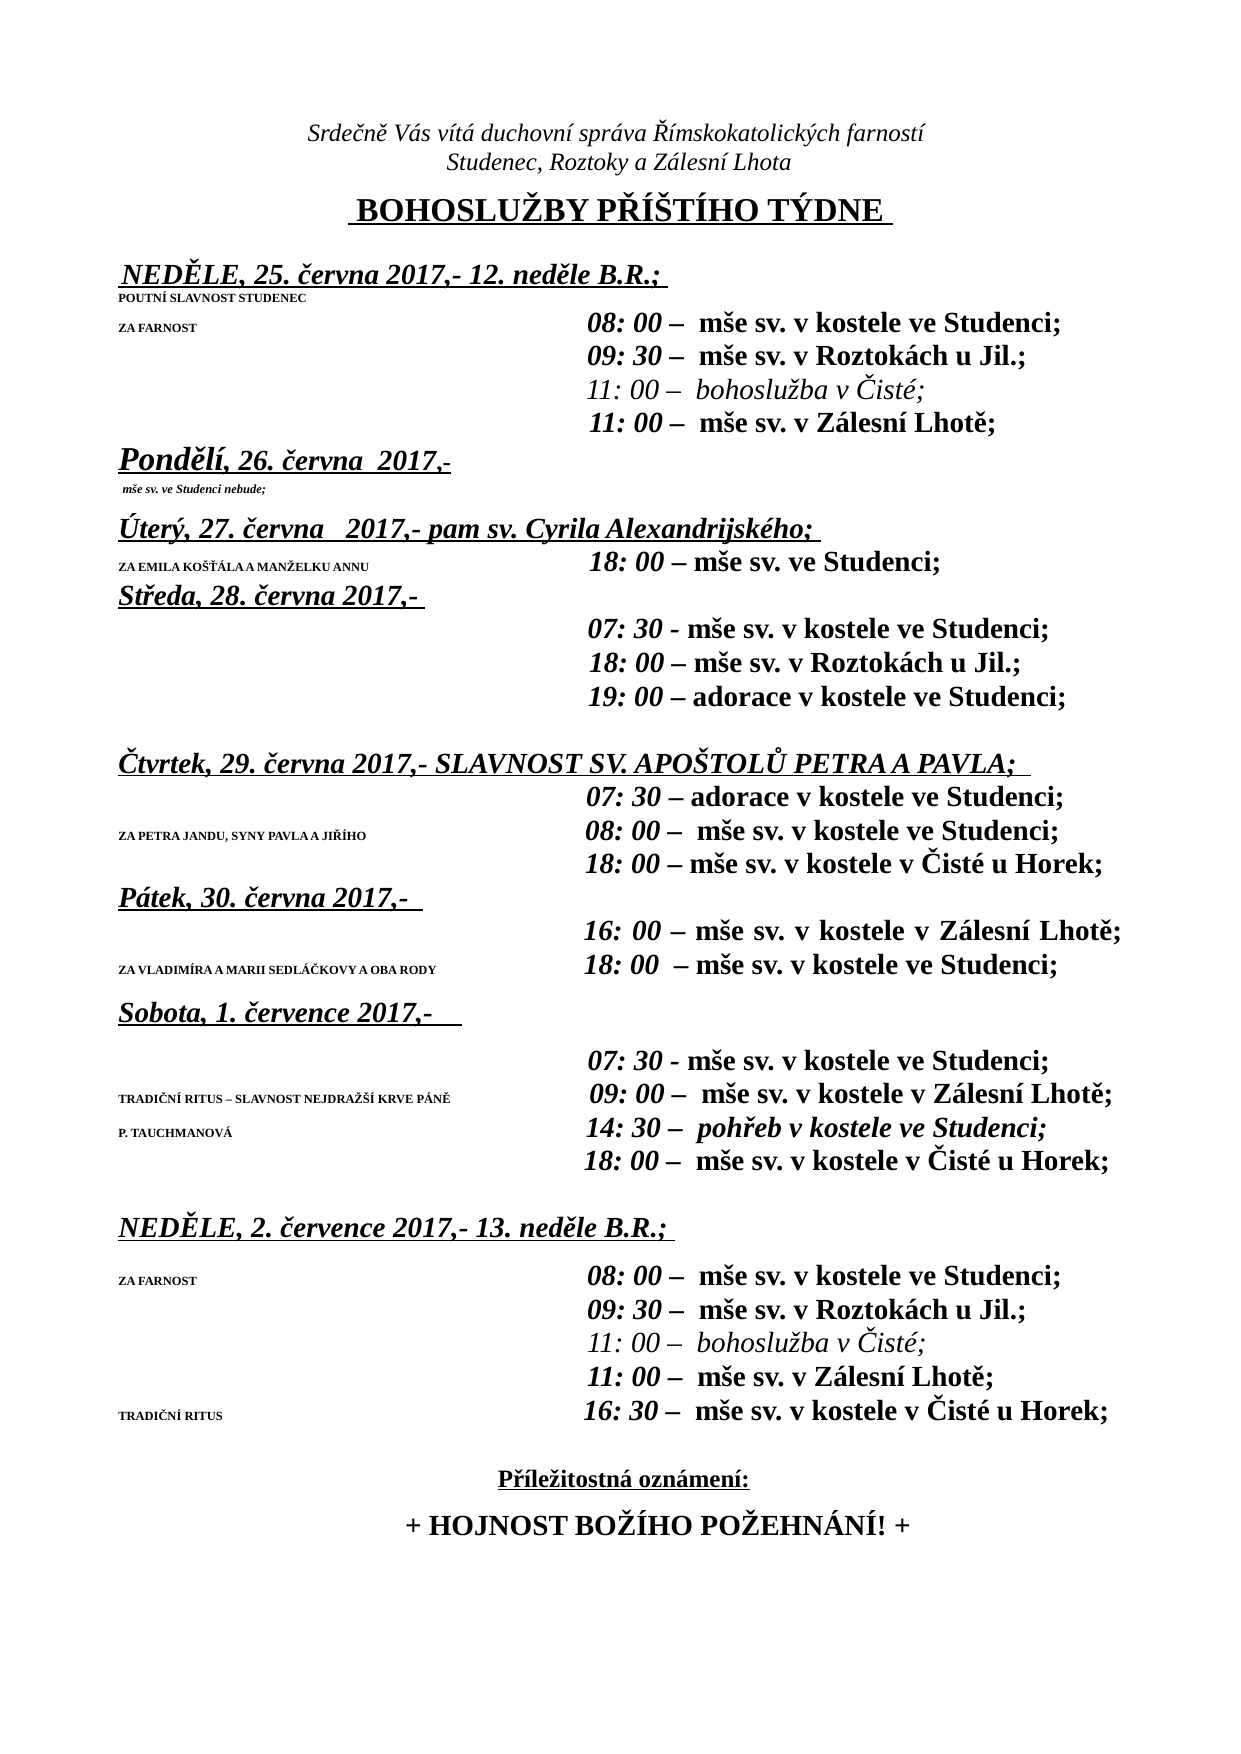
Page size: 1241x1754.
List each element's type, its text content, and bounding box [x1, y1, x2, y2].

text 11: 00 – bohoslužba v Čisté; [118, 372, 1122, 406]
text Pondělí, 26. června 2017,- [118, 439, 1122, 477]
text 07: 30 - mše sv. v kostele ve Studenci; [573, 1043, 1122, 1076]
text NEDĚLE, 25. června 2017,- 12. neděle B.R.; [118, 257, 1122, 291]
text 07: 30 – adorace v kostele ve Studenci; [118, 779, 1122, 813]
text TRADIČNÍ RITUS 16: 30 – mše sv. v kostele v Čisté u Horek; [118, 1393, 1122, 1426]
text Čtvrtek, 29. června 2017,- SLAVNOST SV. APOŠTOLŮ PETRA A PAVLA; [118, 746, 1122, 779]
text 07: 30 - mše sv. v kostele ve Studenci; [573, 612, 1122, 645]
text 09: 30 – mše sv. v Roztokách u Jil.; [118, 338, 1122, 372]
text 11: 00 – mše sv. v Zálesní Lhotě; [118, 406, 1122, 439]
list POUTNÍ SLAVNOST STUDENEC [118, 291, 1122, 305]
text Studenec, Roztoky a Zálesní Lhota [118, 147, 1122, 176]
list Středa, 28. června 2017,- [118, 578, 1122, 612]
text BOHOSLUŽBY PŘÍŠTÍHO TÝDNE [118, 190, 1122, 228]
list + HOJNOST BOŽÍHO POŽEHNÁNÍ! + [156, 1508, 1122, 1541]
text TRADIČNÍ RITUS – SLAVNOST NEJDRAŽŠÍ KRVE PÁNĚ 09: 00 – mše sv. v kostele v Zálesní Lhotě; [118, 1076, 1122, 1110]
text Pátek, 30. června 2017,- [118, 880, 1122, 913]
text mše sv. ve Studenci nebude; [118, 477, 1122, 497]
text ZA FARNOST 08: 00 – mše sv. v kostele ve Studenci; [118, 1258, 1122, 1292]
text Srdečně Vás vítá duchovní správa Římskokatolických farností [118, 118, 1122, 147]
text 11: 00 – bohoslužba v Čisté; [118, 1326, 1122, 1359]
list ZA PETRA JANDU, SYNY PAVLA A JIŘÍHO 08: 00 – mše sv. v kostele ve Studenci; [118, 813, 1122, 846]
text Úterý, 27. června 2017,- pam sv. Cyrila Alexandrijského; [118, 511, 1122, 544]
text Sobota, 1. července 2017,- [118, 995, 1122, 1028]
text ZA FARNOST 08: 00 – mše sv. v kostele ve Studenci; [118, 305, 1122, 338]
list P. TAUCHMANOVÁ 14: 30 – pohřeb v kostele ve Studenci; [118, 1110, 1122, 1143]
text Příležitostná oznámení: [118, 1460, 1122, 1493]
list ZA EMILA KOŠŤÁLA A MANŽELKU ANNU 18: 00 – mše sv. ve Studenci; [118, 544, 1122, 578]
text 18: 00 – mše sv. v Roztokách u Jil.; [118, 645, 1122, 679]
text NEDĚLE, 2. července 2017,- 13. neděle B.R.; [118, 1211, 1122, 1244]
text 11: 00 – mše sv. v Zálesní Lhotě; [118, 1359, 1122, 1393]
text 19: 00 – adorace v kostele ve Studenci; [118, 679, 1122, 712]
list 18: 00 – mše sv. v kostele v Čisté u Horek; [118, 846, 1122, 880]
text 09: 30 – mše sv. v Roztokách u Jil.; [118, 1292, 1122, 1326]
text 18: 00 – mše sv. v kostele v Čisté u Horek; [584, 1143, 1122, 1177]
text 16: 00 – mše sv. v kostele v Zálesní Lhotě; ZA VLADIMÍRA A MARII SEDLÁČKOVY A OBA RODY 18: 00 – mše sv. v kostele ve Studenci; [118, 913, 1122, 981]
